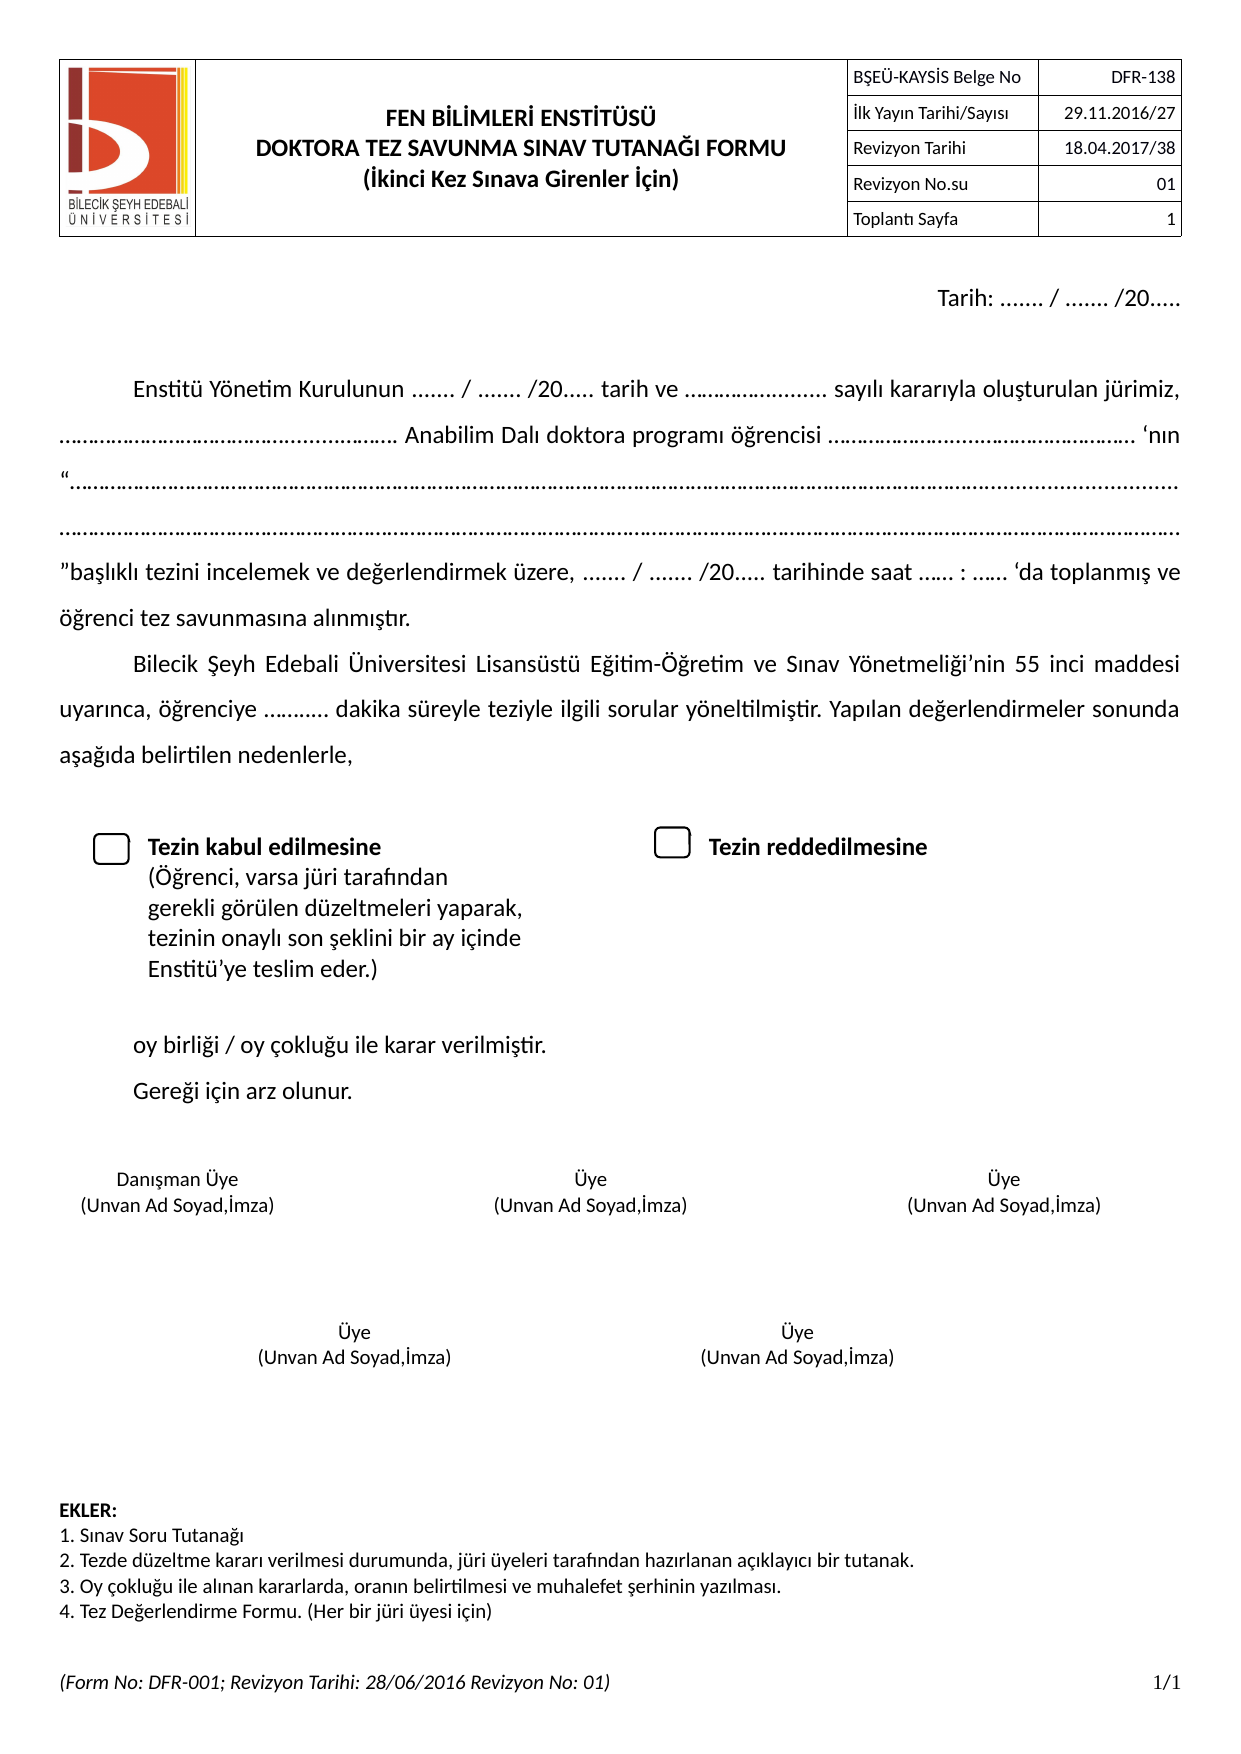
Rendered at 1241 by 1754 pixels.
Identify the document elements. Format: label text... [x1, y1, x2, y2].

text (Unvan Ad Soyad,İmza) (Unvan Ad Soyad,İmza) [59, 1344, 1181, 1370]
table_header BŞEÜ-KAYSİS Belge No [848, 60, 1038, 94]
table_header DFR-138 [1039, 60, 1181, 94]
text 3. Oy çokluğu ile alınan kararlarda, oranın belirtilmesi ve muhalefet şerhinin yazılması. [59, 1573, 1181, 1598]
text (Öğrenci, varsa jüri tarafından [59, 861, 1181, 892]
table_cell Revizyon No.su [848, 166, 1038, 201]
table_cell Revizyon Tarihi [848, 131, 1038, 165]
picture [65, 66, 191, 227]
text Enstitü Yönetim Kurulunun ....... / ....... /20..... tarih ve ……………......... sayılı kararıyla oluşturulan jürimiz, ………………………………….........………. Anabilim Dalı doktora programı öğrencisi ………………….....……………………… ‘nın “……………………………………………………………………………………………………………………………………………...............................……………………………………………………………………………………………………………………………………………………………………………”başlıklı tezini incelemek ve değerlendirmek üzere, ....... / ....... /20..... tarihinde saat …… : …… ‘da toplanmış ve öğrenci tez savunmasına alınmıştır. [59, 373, 1181, 633]
table_cell Toplantı Sayfa [848, 202, 1038, 236]
text Danışman Üye Üye Üye [59, 1166, 1181, 1192]
text Gereği için arz olunur. [59, 1075, 1181, 1105]
table_cell 01 [1039, 166, 1181, 201]
text Enstitü’ye teslim eder.) [59, 953, 1181, 983]
text 2. Tezde düzeltme kararı verilmesi durumunda, jüri üyeleri tarafından hazırlanan açıklayıcı bir tutanak. [59, 1548, 1181, 1573]
text 1. Sınav Soru Tutanağı [59, 1522, 1181, 1548]
text Bilecik Şeyh Edebali Üniversitesi Lisansüstü Eğitim-Öğretim ve Sınav Yönetmeliği’nin 55 inci maddesi uyarınca, öğrenciye ……..… dakika süreyle teziyle ilgili sorular yöneltilmiştir. Yapılan değerlendirmeler sonunda aşağıda belirtilen nedenlerle, [59, 648, 1181, 770]
table_cell 18.04.2017/38 [1039, 131, 1181, 165]
text (Unvan Ad Soyad,İmza) (Unvan Ad Soyad,İmza) (Unvan Ad Soyad,İmza) [59, 1192, 1181, 1217]
table_header FEN BİLİMLERİ ENSTİTÜSÜ DOKTORA TEZ SAVUNMA SINAV TUTANAĞI FORMU (İkinci Kez Sınava Girenler İçin) [196, 60, 847, 236]
text 4. Tez Değerlendirme Formu. (Her bir jüri üyesi için) [59, 1598, 1181, 1624]
text Üye Üye [59, 1319, 1181, 1344]
table_cell 29.11.2016/27 [1039, 96, 1181, 130]
text tezinin onaylı son şeklini bir ay içinde [59, 922, 1181, 953]
table_cell 1 [1039, 202, 1181, 236]
text Tarih: ....... / ....... /20..... [59, 282, 1181, 313]
table_cell İlk Yayın Tarihi/Sayısı [848, 96, 1038, 130]
table_header [60, 60, 195, 236]
text Tezin kabul edilmesine Tezin reddedilmesine [59, 831, 1181, 861]
text gerekli görülen düzeltmeleri yaparak, [59, 892, 1181, 922]
text oy birliği / oy çokluğu ile karar verilmiştir. [59, 1029, 1181, 1060]
text EKLER: [59, 1497, 1181, 1522]
